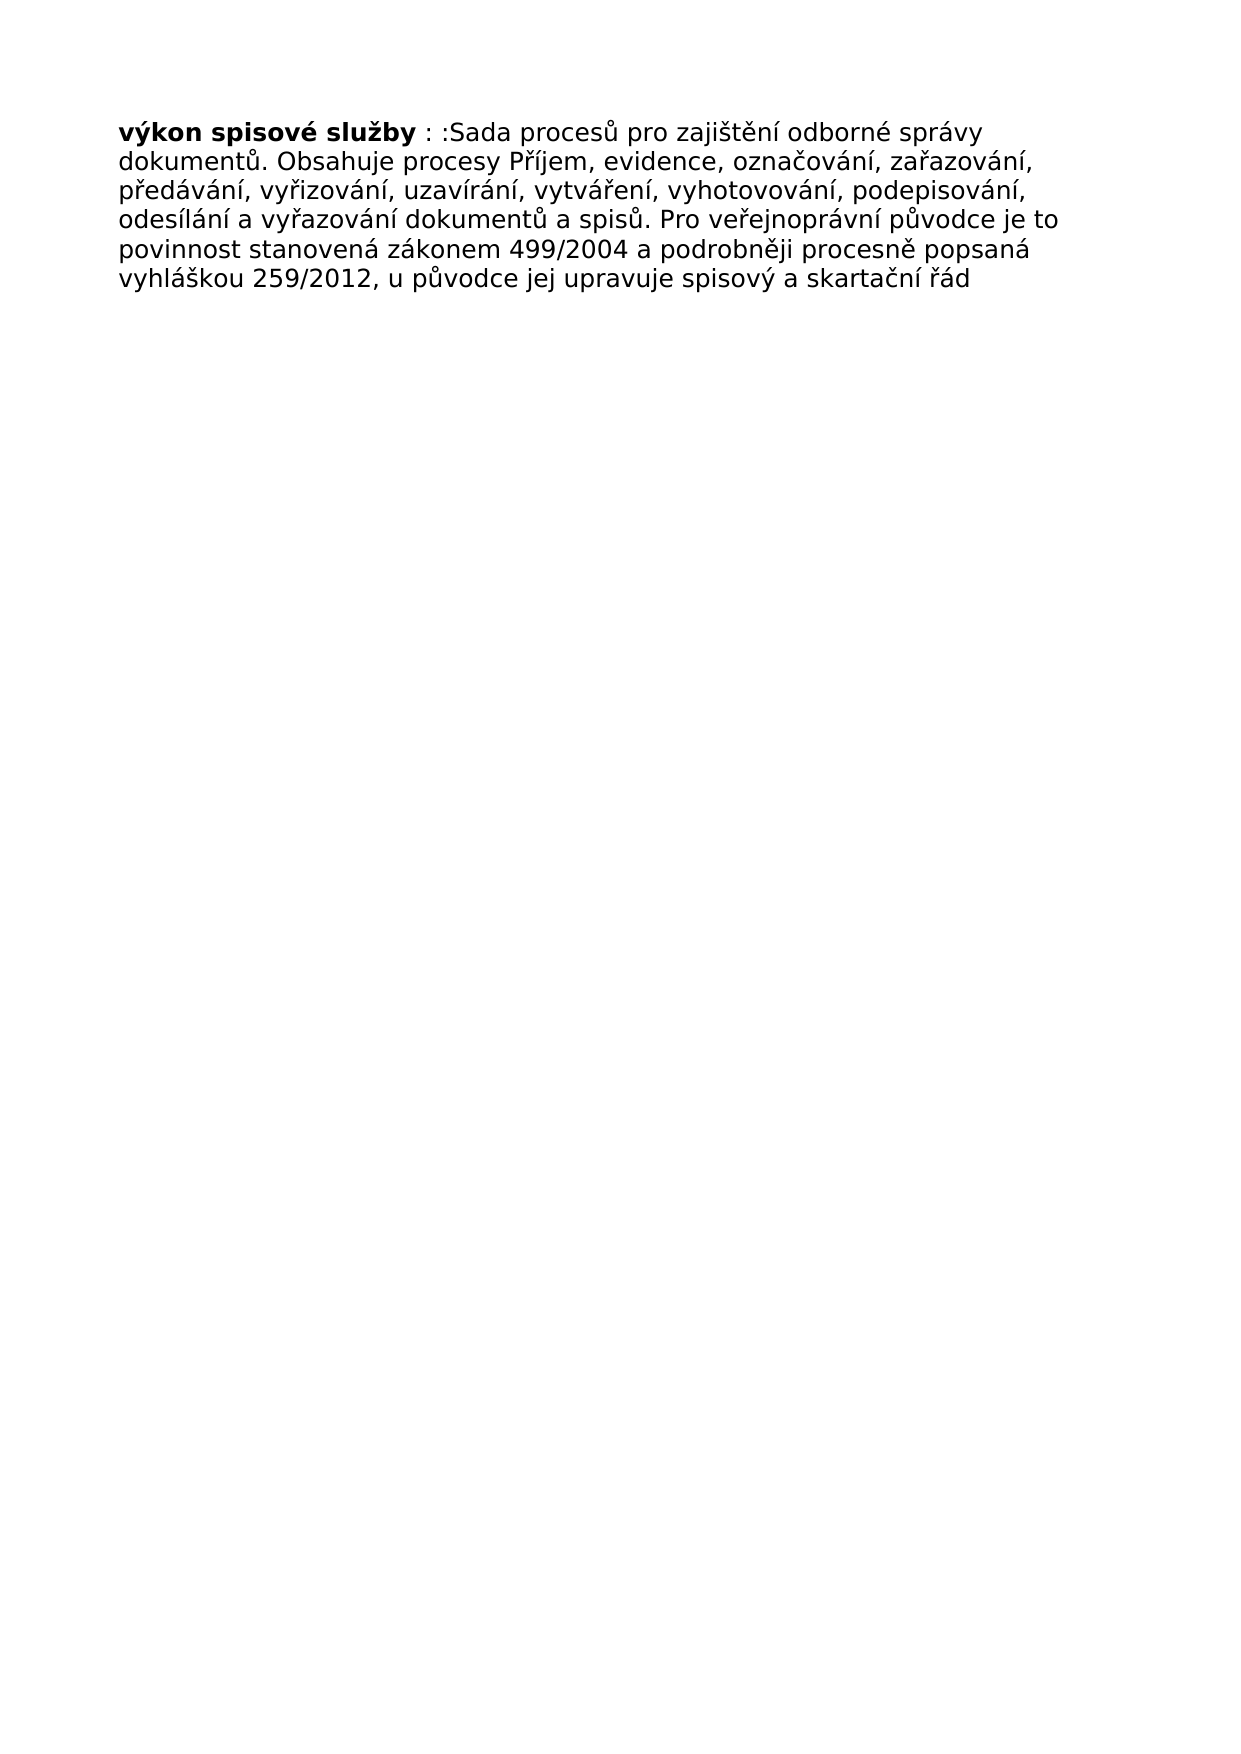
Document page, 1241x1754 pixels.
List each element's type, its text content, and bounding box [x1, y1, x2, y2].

text výkon spisové služby : :Sada procesů pro zajištění odborné správy dokumentů. Obsahuje procesy Příjem, evidence, označování, zařazování, předávání, vyřizování, uzavírání, vytváření, vyhotovování, podepisování, odesílání a vyřazování dokumentů a spisů. Pro veřejnoprávní původce je to povinnost stanovená zákonem 499/2004 a podrobněji procesně popsaná vyhláškou 259/2012, u původce jej upravuje spisový a skartační řád [118, 118, 1122, 293]
